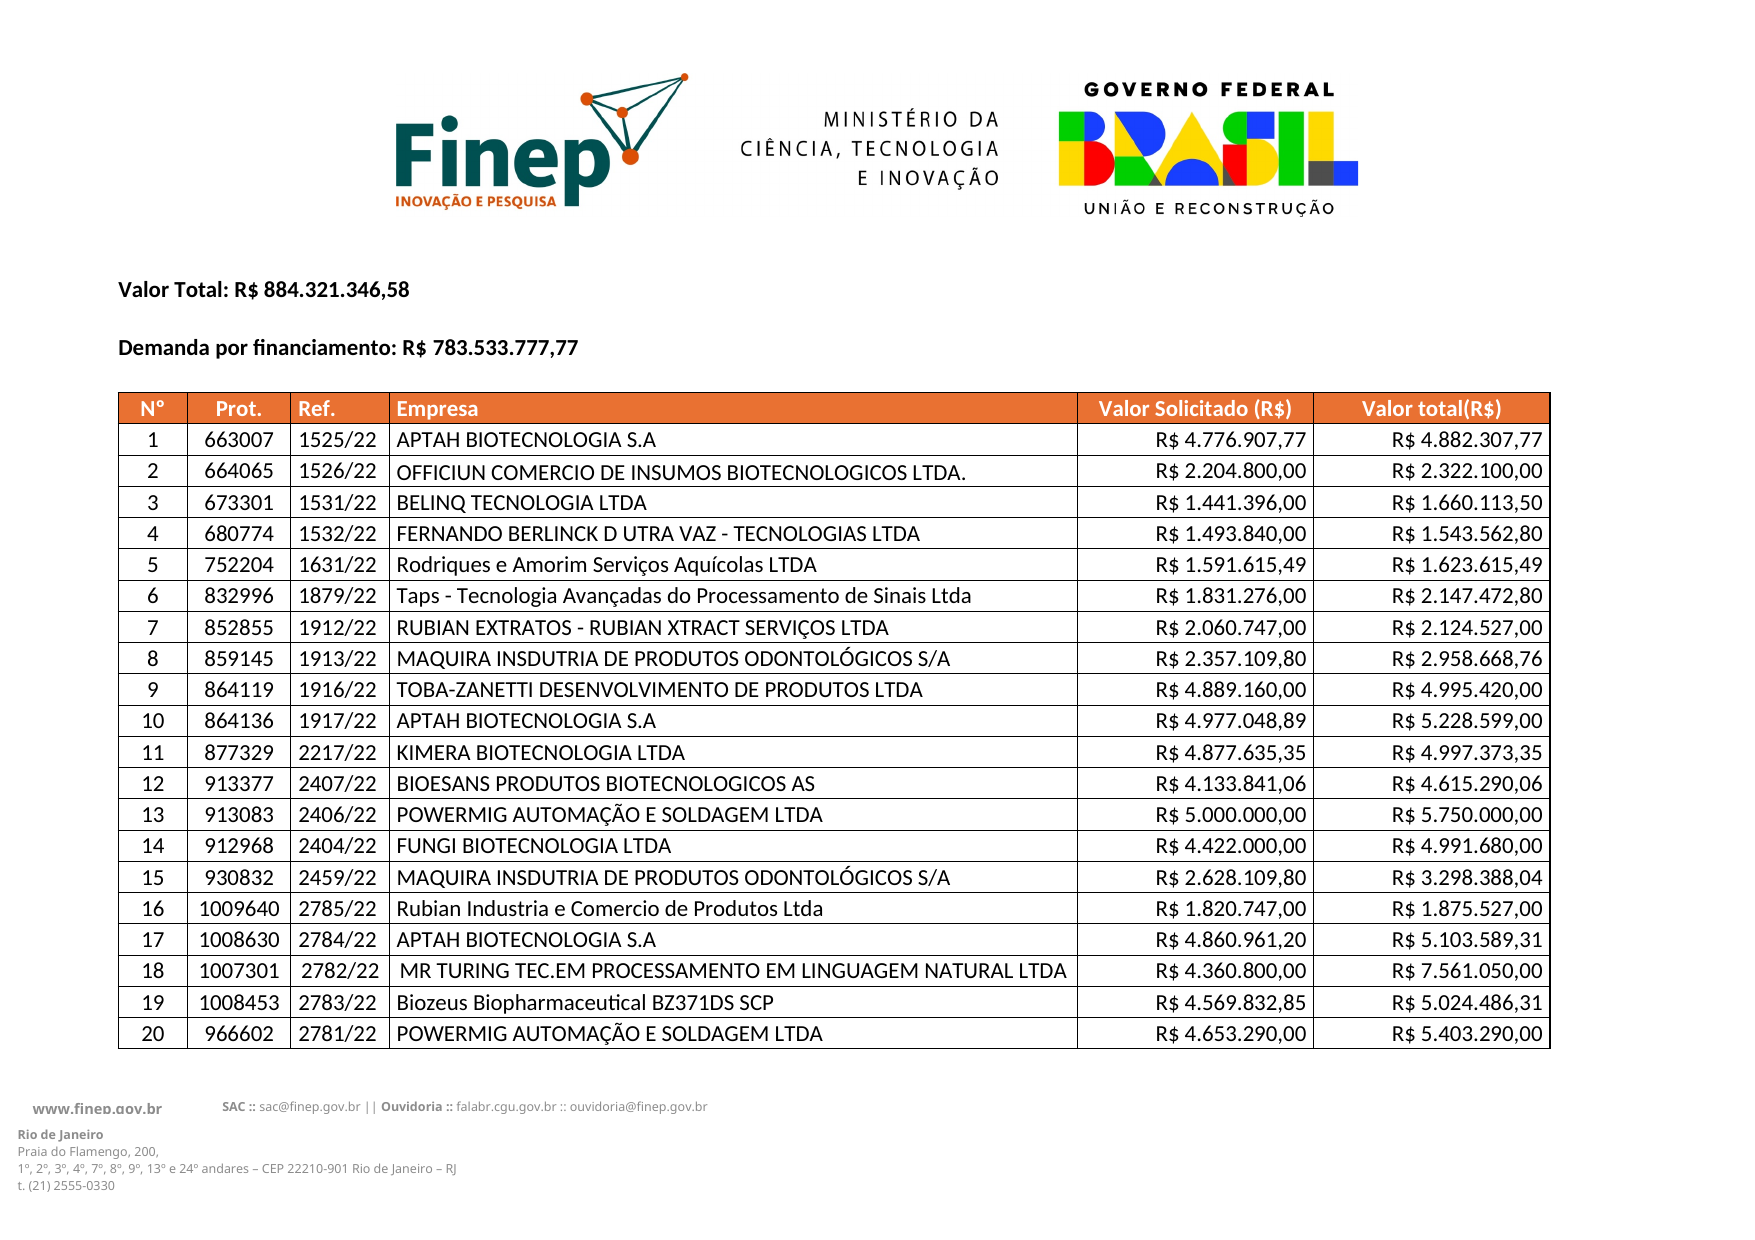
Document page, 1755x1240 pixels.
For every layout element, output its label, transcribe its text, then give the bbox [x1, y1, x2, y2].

table_cell R$ 2.204.800,00 [1078, 456, 1313, 486]
table_cell 1007301 [188, 956, 290, 986]
table_cell 859145 [188, 643, 290, 673]
table_cell 852855 [188, 612, 290, 642]
table_cell R$ 4.422.000,00 [1078, 831, 1313, 861]
table_cell 2406/22 [291, 799, 389, 829]
table_cell R$ 2.322.100,00 [1314, 456, 1549, 486]
table_cell 2782/22 [291, 956, 389, 986]
table_cell R$ 4.977.048,89 [1078, 706, 1313, 736]
table_cell 20 [119, 1018, 187, 1048]
text Valor Total: R$ 884.321.346,58 [118, 275, 1636, 303]
table_cell R$ 5.103.589,31 [1314, 924, 1549, 954]
table_cell R$ 4.360.800,00 [1078, 956, 1313, 986]
table_cell R$ 4.615.290,06 [1314, 768, 1549, 798]
table_cell 1917/22 [291, 706, 389, 736]
table_cell R$ 1.543.562,80 [1314, 518, 1549, 548]
table_cell 12 [119, 768, 187, 798]
table_cell 2217/22 [291, 737, 389, 767]
table_cell R$ 5.000.000,00 [1078, 799, 1313, 829]
table_header Prot. [188, 393, 290, 423]
table_cell MAQUIRA INSDUTRIA DE PRODUTOS ODONTOLÓGICOS S/A [390, 862, 1077, 892]
table_cell 930832 [188, 862, 290, 892]
table_cell R$ 4.995.420,00 [1314, 674, 1549, 704]
table_cell R$ 2.147.472,80 [1314, 581, 1549, 611]
table_cell 1 [119, 424, 187, 454]
table_cell APTAH BIOTECNOLOGIA S.A [390, 424, 1077, 454]
table_cell 864136 [188, 706, 290, 736]
table_cell 1879/22 [291, 581, 389, 611]
table_cell 10 [119, 706, 187, 736]
table_cell 2784/22 [291, 924, 389, 954]
table_cell 16 [119, 893, 187, 923]
table_cell R$ 4.997.373,35 [1314, 737, 1549, 767]
table_cell 1531/22 [291, 487, 389, 517]
table_cell R$ 5.024.486,31 [1314, 987, 1549, 1017]
table_cell 2404/22 [291, 831, 389, 861]
table_cell Rodriques e Amorim Serviços Aquícolas LTDA [390, 549, 1077, 579]
table_cell R$ 4.133.841,06 [1078, 768, 1313, 798]
table_cell R$ 1.660.113,50 [1314, 487, 1549, 517]
table_cell 6 [119, 581, 187, 611]
table_cell R$ 2.357.109,80 [1078, 643, 1313, 673]
table_cell R$ 1.831.276,00 [1078, 581, 1313, 611]
table_cell 8 [119, 643, 187, 673]
table_cell 664065 [188, 456, 290, 486]
table_cell BIOESANS PRODUTOS BIOTECNOLOGICOS AS [390, 768, 1077, 798]
table_cell R$ 3.298.388,04 [1314, 862, 1549, 892]
table_cell Taps - Tecnologia Avançadas do Processamento de Sinais Ltda [390, 581, 1077, 611]
table_cell R$ 2.060.747,00 [1078, 612, 1313, 642]
table_header Empresa [390, 393, 1077, 423]
table_cell 2783/22 [291, 987, 389, 1017]
table_cell 663007 [188, 424, 290, 454]
table_cell 2781/22 [291, 1018, 389, 1048]
text Demanda por financiamento: R$ 783.533.777,77 [118, 331, 1636, 361]
table_cell R$ 1.820.747,00 [1078, 893, 1313, 923]
table_cell 1009640 [188, 893, 290, 923]
table_cell 913377 [188, 768, 290, 798]
table_cell R$ 4.882.307,77 [1314, 424, 1549, 454]
table_cell 2459/22 [291, 862, 389, 892]
table_cell 1913/22 [291, 643, 389, 673]
table_cell 1008630 [188, 924, 290, 954]
table_cell 2785/22 [291, 893, 389, 923]
table_cell 680774 [188, 518, 290, 548]
table_cell 832996 [188, 581, 290, 611]
table_cell 913083 [188, 799, 290, 829]
table_cell 19 [119, 987, 187, 1017]
table_cell APTAH BIOTECNOLOGIA S.A [390, 706, 1077, 736]
table_header Valor Solicitado (R$) [1078, 393, 1313, 423]
table_cell 877329 [188, 737, 290, 767]
table_cell Rubian Industria e Comercio de Produtos Ltda [390, 893, 1077, 923]
table_cell 2407/22 [291, 768, 389, 798]
table_cell 11 [119, 737, 187, 767]
table_cell FUNGI BIOTECNOLOGIA LTDA [390, 831, 1077, 861]
table_cell 2 [119, 456, 187, 486]
table_cell 1008453 [188, 987, 290, 1017]
table_cell BELINQ TECNOLOGIA LTDA [390, 487, 1077, 517]
table_cell MAQUIRA INSDUTRIA DE PRODUTOS ODONTOLÓGICOS S/A [390, 643, 1077, 673]
table_cell R$ 1.493.840,00 [1078, 518, 1313, 548]
table_cell TOBA-ZANETTI DESENVOLVIMENTO DE PRODUTOS LTDA [390, 674, 1077, 704]
table_cell R$ 4.860.961,20 [1078, 924, 1313, 954]
table_cell R$ 4.877.635,35 [1078, 737, 1313, 767]
table_header Nº [119, 393, 187, 423]
table_cell 7 [119, 612, 187, 642]
table_cell RUBIAN EXTRATOS - RUBIAN XTRACT SERVIÇOS LTDA [390, 612, 1077, 642]
table_cell Biozeus Biopharmaceutical BZ371DS SCP [390, 987, 1077, 1017]
table_cell 864119 [188, 674, 290, 704]
table_cell 3 [119, 487, 187, 517]
table_cell R$ 7.561.050,00 [1314, 956, 1549, 986]
table_cell MR TURING TEC.EM PROCESSAMENTO EM LINGUAGEM NATURAL LTDA [390, 956, 1077, 986]
table_cell 1525/22 [291, 424, 389, 454]
table_cell 1526/22 [291, 456, 389, 486]
table_header Valor total(R$) [1314, 393, 1549, 423]
table_cell 966602 [188, 1018, 290, 1048]
table_cell R$ 1.591.615,49 [1078, 549, 1313, 579]
table_cell 13 [119, 799, 187, 829]
table_cell R$ 2.958.668,76 [1314, 643, 1549, 673]
table_cell 1916/22 [291, 674, 389, 704]
table_cell 5 [119, 549, 187, 579]
table_cell FERNANDO BERLINCK D UTRA VAZ - TECNOLOGIAS LTDA [390, 518, 1077, 548]
table_cell 673301 [188, 487, 290, 517]
table_cell R$ 1.875.527,00 [1314, 893, 1549, 923]
table_cell OFFICIUN COMERCIO DE INSUMOS BIOTECNOLOGICOS LTDA. [390, 456, 1077, 486]
table_cell 17 [119, 924, 187, 954]
table_cell 15 [119, 862, 187, 892]
table_cell POWERMIG AUTOMAÇÃO E SOLDAGEM LTDA [390, 799, 1077, 829]
table_cell R$ 1.441.396,00 [1078, 487, 1313, 517]
table_cell R$ 4.991.680,00 [1314, 831, 1549, 861]
table_cell R$ 4.569.832,85 [1078, 987, 1313, 1017]
table_cell 1631/22 [291, 549, 389, 579]
table_cell APTAH BIOTECNOLOGIA S.A [390, 924, 1077, 954]
table_cell R$ 4.889.160,00 [1078, 674, 1313, 704]
table_cell R$ 4.653.290,00 [1078, 1018, 1313, 1048]
table_cell 1912/22 [291, 612, 389, 642]
table_cell R$ 5.403.290,00 [1314, 1018, 1549, 1048]
table_cell POWERMIG AUTOMAÇÃO E SOLDAGEM LTDA [390, 1018, 1077, 1048]
table_cell 1532/22 [291, 518, 389, 548]
table_cell R$ 1.623.615,49 [1314, 549, 1549, 579]
table_cell R$ 4.776.907,77 [1078, 424, 1313, 454]
table_cell 9 [119, 674, 187, 704]
table_cell KIMERA BIOTECNOLOGIA LTDA [390, 737, 1077, 767]
table_cell 752204 [188, 549, 290, 579]
table_cell R$ 5.228.599,00 [1314, 706, 1549, 736]
table_cell 912968 [188, 831, 290, 861]
table_cell R$ 2.124.527,00 [1314, 612, 1549, 642]
table_cell R$ 2.628.109,80 [1078, 862, 1313, 892]
table_header Ref. [291, 393, 389, 423]
table_cell R$ 5.750.000,00 [1314, 799, 1549, 829]
table_cell 4 [119, 518, 187, 548]
table_cell 18 [119, 956, 187, 986]
table_cell 14 [119, 831, 187, 861]
